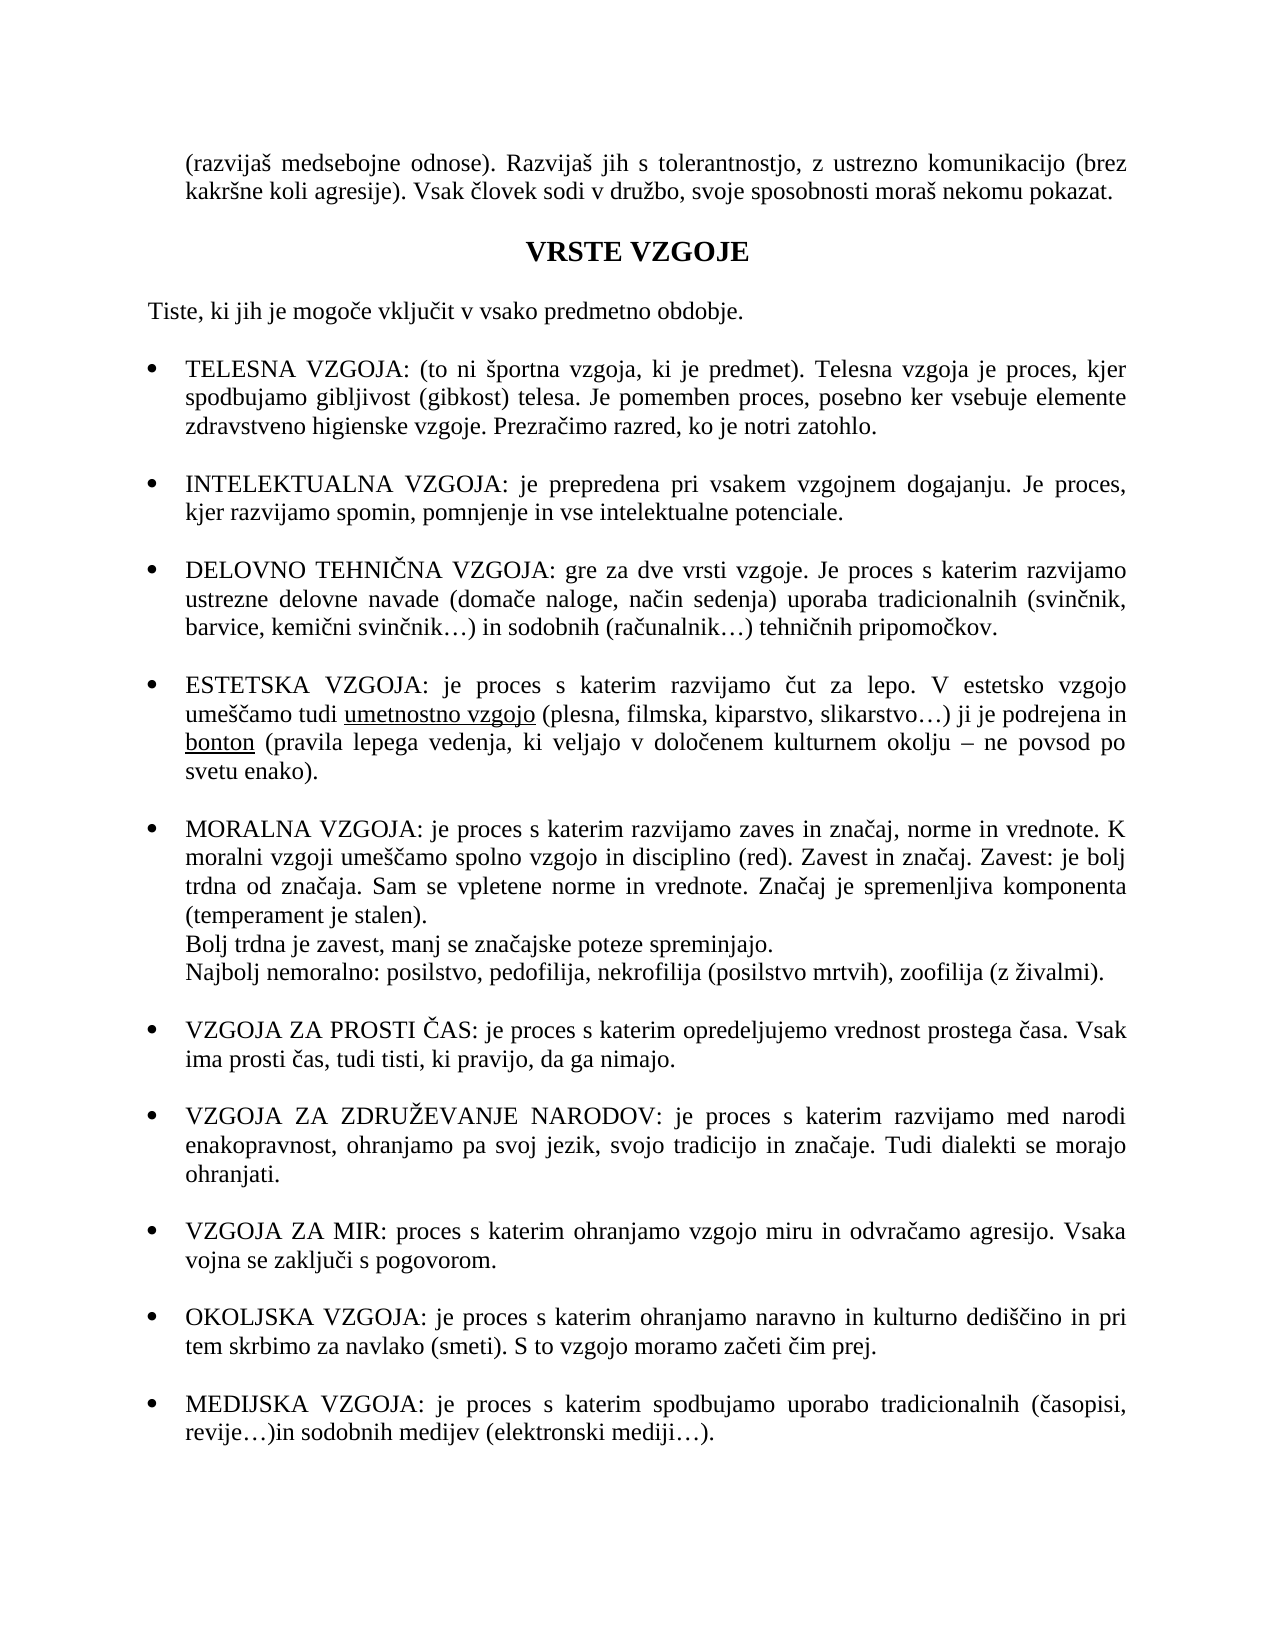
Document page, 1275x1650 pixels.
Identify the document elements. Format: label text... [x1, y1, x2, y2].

list OKOLJSKA VZGOJA: je proces s katerim ohranjamo naravno in kulturno dediščino in pri tem skrbimo za navlako (smeti). S to vzgojo moramo začeti čim prej. [148, 1302, 1127, 1360]
list TELESNA VZGOJA: (to ni športna vzgoja, ki je predmet). Telesna vzgoja je proces, kjer spodbujamo gibljivost (gibkost) telesa. Je pomemben proces, posebno ker vsebuje elemente zdravstveno higienske vzgoje. Prezračimo razred, ko je notri zatohlo. [148, 354, 1127, 440]
list DELOVNO TEHNIČNA VZGOJA: gre za dve vrsti vzgoje. Je proces s katerim razvijamo ustrezne delovne navade (domače naloge, način sedenja) uporaba tradicionalnih (svinčnik, barvice, kemični svinčnik…) in sodobnih (računalnik…) tehničnih pripomočkov. [148, 555, 1127, 641]
list VZGOJA ZA PROSTI ČAS: je proces s katerim opredeljujemo vrednost prostega časa. Vsak ima prosti čas, tudi tisti, ki pravijo, da ga nimajo. [148, 1015, 1127, 1072]
subtitle VRSTE VZGOJE [148, 234, 1127, 267]
text Tiste, ki jih je mogoče vključit v vsako predmetno obdobje. [148, 296, 1127, 325]
list VZGOJA ZA ZDRUŽEVANJE NARODOV: je proces s katerim razvijamo med narodi enakopravnost, ohranjamo pa svoj jezik, svojo tradicijo in značaje. Tudi dialekti se morajo ohranjati. [148, 1101, 1127, 1187]
text Bolj trdna je zavest, manj se značajske poteze spreminjajo. [185, 929, 1127, 957]
list VZGOJA ZA MIR: proces s katerim ohranjamo vzgojo miru in odvračamo agresijo. Vsaka vojna se zaključi s pogovorom. [148, 1216, 1127, 1274]
list MORALNA VZGOJA: je proces s katerim razvijamo zaves in značaj, norme in vrednote. K moralni vzgoji umeščamo spolno vzgojo in disciplino (red). Zavest in značaj. Zavest: je bolj trdna od značaja. Sam se vpletene norme in vrednote. Značaj je spremenljiva komponenta (temperament je stalen). [148, 814, 1127, 929]
list (razvijaš medsebojne odnose). Razvijaš jih s tolerantnostjo, z ustrezno komunikacijo (brez kakršne koli agresije). Vsak človek sodi v družbo, svoje sposobnosti moraš nekomu pokazat. [148, 148, 1127, 205]
list INTELEKTUALNA VZGOJA: je prepredena pri vsakem vzgojnem dogajanju. Je proces, kjer razvijamo spomin, pomnjenje in vse intelektualne potenciale. [148, 469, 1127, 526]
text Najbolj nemoralno: posilstvo, pedofilija, nekrofilija (posilstvo mrtvih), zoofilija (z živalmi). [185, 957, 1127, 986]
list ESTETSKA VZGOJA: je proces s katerim razvijamo čut za lepo. V estetsko vzgojo umeščamo tudi umetnostno vzgojo (plesna, filmska, kiparstvo, slikarstvo…) ji je podrejena in bonton (pravila lepega vedenja, ki veljajo v določenem kulturnem okolju – ne povsod po svetu enako). [148, 670, 1127, 785]
list MEDIJSKA VZGOJA: je proces s katerim spodbujamo uporabo tradicionalnih (časopisi, revije…)in sodobnih medijev (elektronski mediji…). [148, 1389, 1127, 1446]
